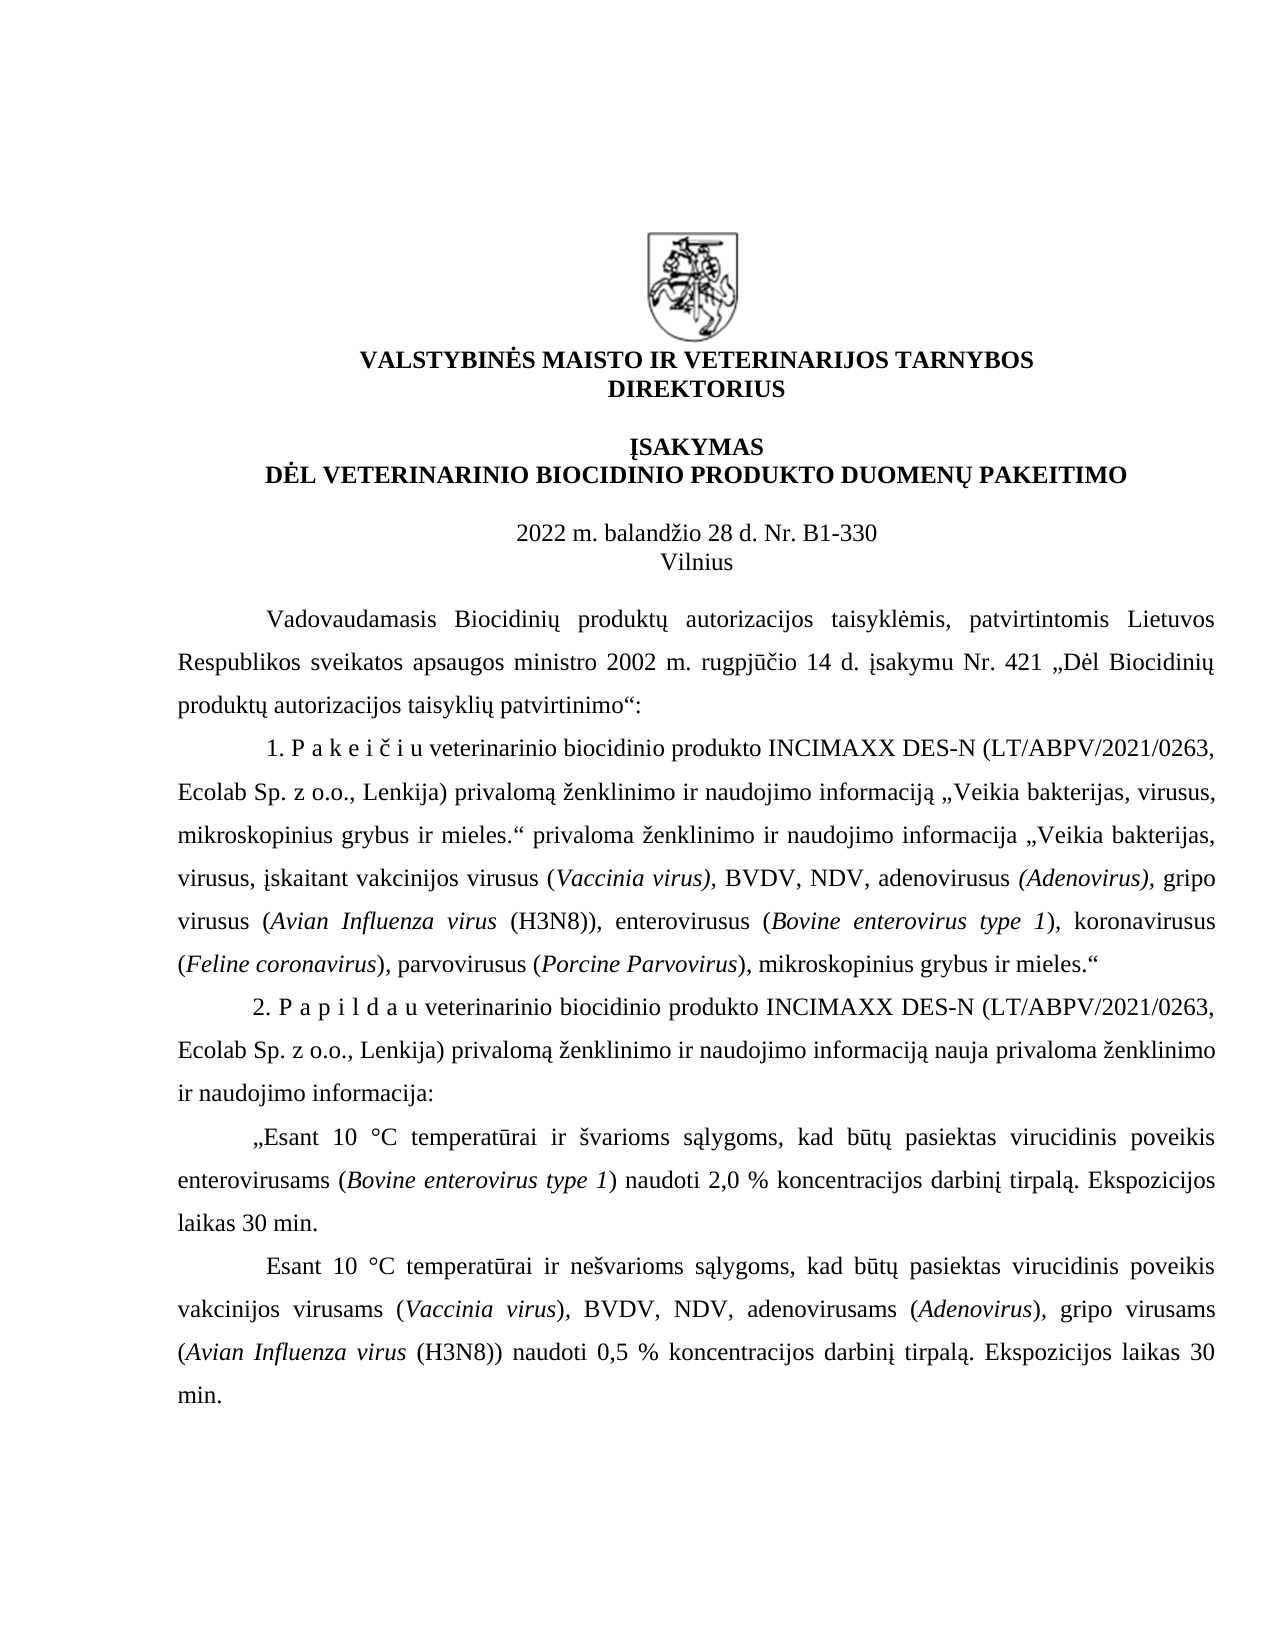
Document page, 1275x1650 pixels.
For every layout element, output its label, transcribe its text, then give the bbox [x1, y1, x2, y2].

text „Esant 10 °C temperatūrai ir švarioms sąlygoms, kad būtų pasiektas virucidinis poveikis enterovirusams (Bovine enterovirus type 1) naudoti 2,0 % koncentracijos darbinį tirpalą. Ekspozicijos laikas 30 min. [177, 1122, 1216, 1237]
text DIREKTORIUS [177, 374, 1216, 403]
text 1. P a k e i č i u veterinarinio biocidinio produkto INCIMAXX DES-N (LT/ABPV/2021/0263, Ecolab Sp. z o.o., Lenkija) privalomą ženklinimo ir naudojimo informaciją „Veikia bakterijas, virusus, mikroskopinius grybus ir mieles.“ privaloma ženklinimo ir naudojimo informacija „Veikia bakterijas, virusus, įskaitant vakcinijos virusus (Vaccinia virus), BVDV, NDV, adenovirusus (Adenovirus), gripo virusus (Avian Influenza virus (H3N8)), enterovirusus (Bovine enterovirus type 1), koronavirusus (Feline coronavirus), parvovirusus (Porcine Parvovirus), mikroskopinius grybus ir mieles.“ [177, 733, 1216, 978]
text VALSTYBINĖS MAISTO IR VETERINARIJOS TARNYBOS [177, 345, 1216, 374]
text Vadovaudamasis Biocidinių produktų autorizacijos taisyklėmis, patvirtintomis Lietuvos Respublikos sveikatos apsaugos ministro 2002 m. rugpjūčio 14 d. įsakymu Nr. 421 „Dėl Biocidinių produktų autorizacijos taisyklių patvirtinimo“: [177, 604, 1216, 719]
text DĖL VETERINARINIO BIOCIDINIO PRODUKTO DUOMENŲ PAKEITIMO [177, 460, 1216, 489]
text Vilnius [177, 547, 1216, 575]
text 2. P a p i l d a u veterinarinio biocidinio produkto INCIMAXX DES-N (LT/ABPV/2021/0263, Ecolab Sp. z o.o., Lenkija) privalomą ženklinimo ir naudojimo informaciją nauja privaloma ženklinimo ir naudojimo informacija: [177, 992, 1216, 1107]
text 2022 m. balandžio 28 d. Nr. B1-330 [177, 518, 1216, 547]
text Esant 10 °C temperatūrai ir nešvarioms sąlygoms, kad būtų pasiektas virucidinis poveikis vakcinijos virusams (Vaccinia virus), BVDV, NDV, adenovirusams (Adenovirus), gripo virusams (Avian Influenza virus (H3N8)) naudoti 0,5 % koncentracijos darbinį tirpalą. Ekspozicijos laikas 30 min. [177, 1251, 1216, 1409]
text ĮSAKYMAS [177, 432, 1216, 460]
